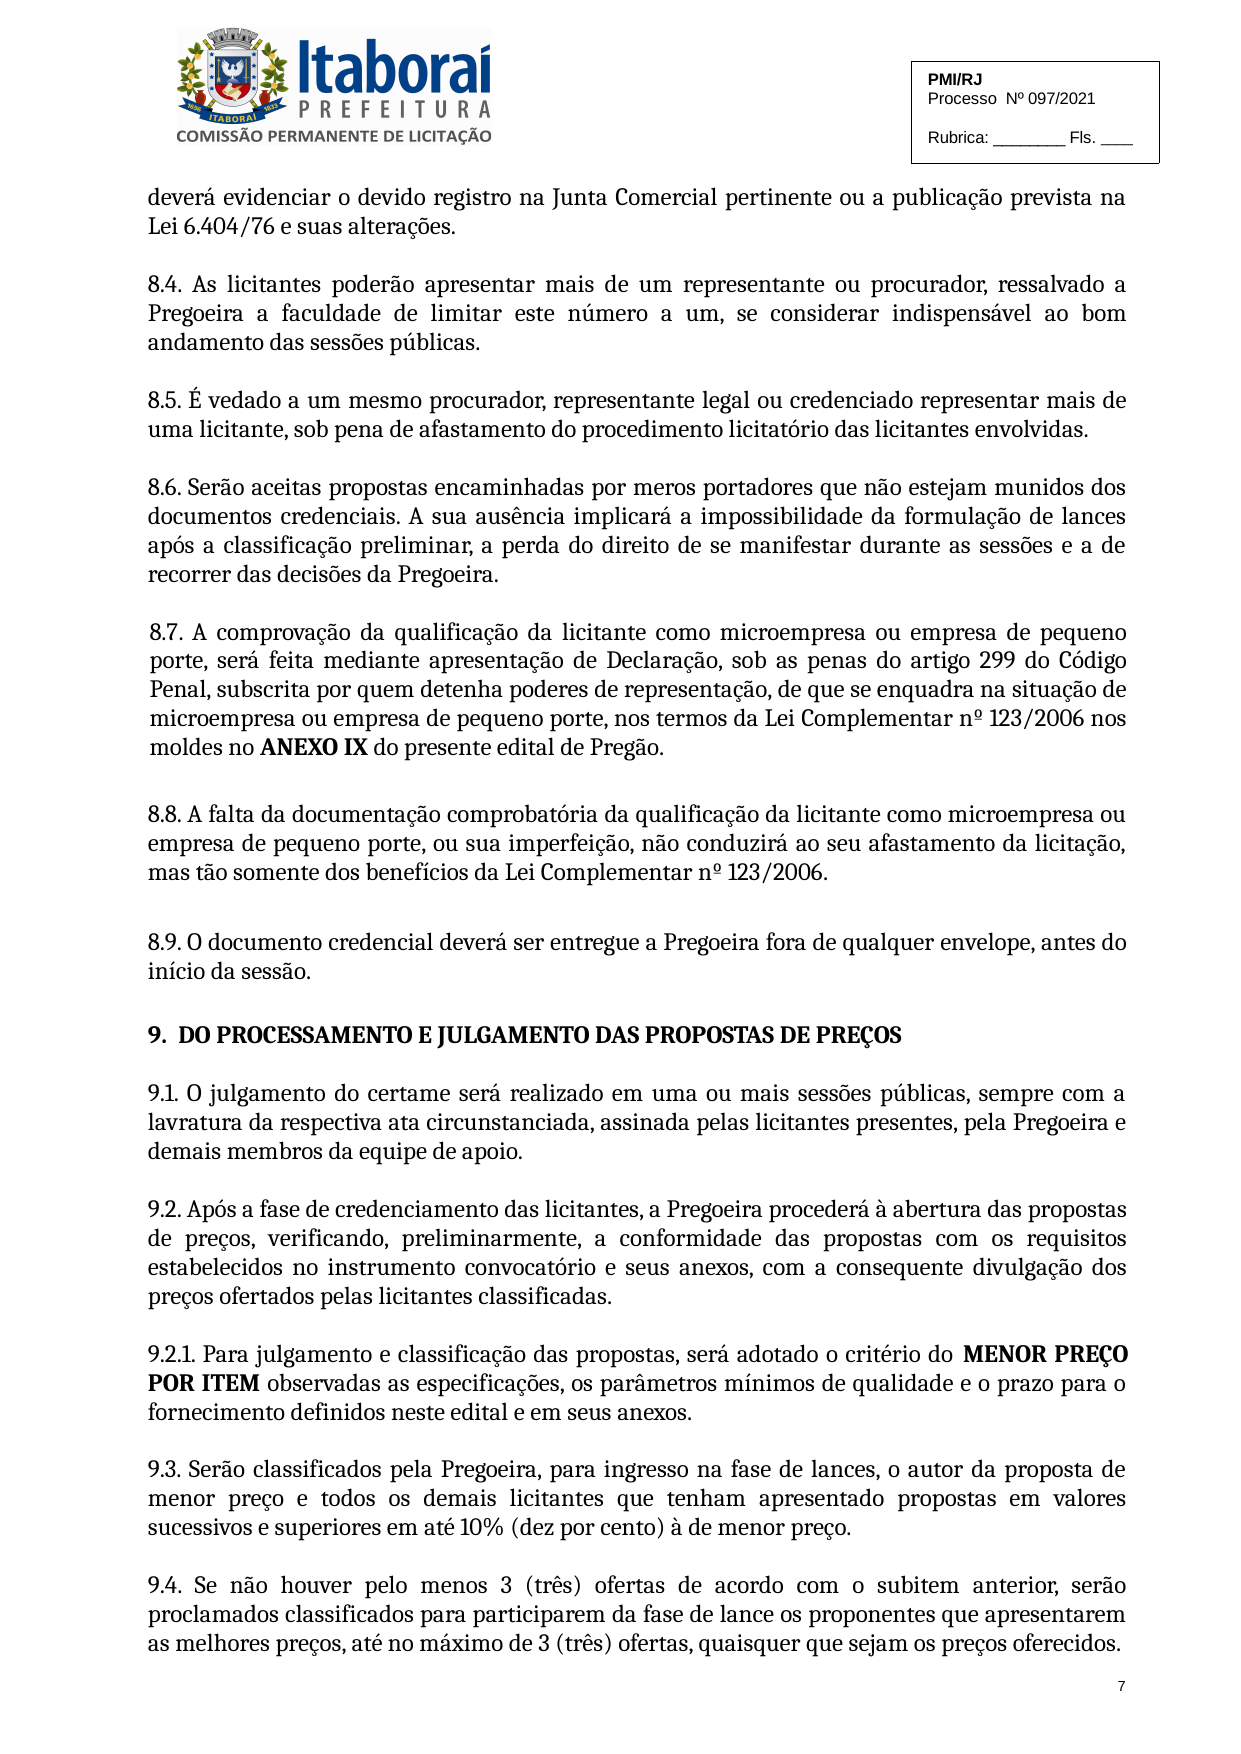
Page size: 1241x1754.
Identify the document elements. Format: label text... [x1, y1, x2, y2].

text deverá evidenciar o devido registro na Junta Comercial pertinente ou a publicação prevista na Lei 6.404/76 e suas alterações. [148, 183, 1128, 241]
text 8.5. É vedado a um mesmo procurador, representante legal ou credenciado representar mais de uma licitante, sob pena de afastamento do procedimento licitatório das licitantes envolvidas. [148, 386, 1128, 444]
text 8.7. A comprovação da qualificação da licitante como microempresa ou empresa de pequeno porte, será feita mediante apresentação de Declaração, sob as penas do artigo 299 do Código Penal, subscrita por quem detenha poderes de representação, de que se enquadra na situação de microempresa ou empresa de pequeno porte, nos termos da Lei Complementar nº 123/2006 nos moldes no ANEXO IX do presente edital de Pregão. [149, 617, 1128, 762]
picture [176, 27, 492, 146]
text 8.4. As licitantes poderão apresentar mais de um representante ou procurador, ressalvado a Pregoeira a faculdade de limitar este número a um, se considerar indispensável ao bom andamento das sessões públicas. [148, 270, 1128, 357]
text 9.2.1. Para julgamento e classificação das propostas, será adotado o critério do MENOR PREÇO POR ITEM observadas as especificações, os parâmetros mínimos de qualidade e o prazo para o fornecimento definidos neste edital e em seus anexos. [148, 1339, 1128, 1426]
text 9. DO PROCESSAMENTO E JULGAMENTO DAS PROPOSTAS DE PREÇOS [148, 1021, 1128, 1050]
text 8.8. A falta da documentação comprobatória da qualificação da licitante como microempresa ou empresa de pequeno porte, ou sua imperfeição, não conduzirá ao seu afastamento da licitação, mas tão somente dos benefícios da Lei Complementar nº 123/2006. [148, 799, 1128, 886]
text 8.9. O documento credencial deverá ser entregue a Pregoeira fora de qualquer envelope, antes do início da sessão. [148, 928, 1128, 986]
text 9.2. Após a fase de credenciamento das licitantes, a Pregoeira procederá à abertura das propostas de preços, verificando, preliminarmente, a conformidade das propostas com os requisitos estabelecidos no instrumento convocatório e seus anexos, com a consequente divulgação dos preços ofertados pelas licitantes classificadas. [148, 1195, 1128, 1311]
text 8.6. Serão aceitas propostas encaminhadas por meros portadores que não estejam munidos dos documentos credenciais. A sua ausência implicará a impossibilidade da formulação de lances após a classificação preliminar, a perda do direito de se manifestar durante as sessões e a de recorrer das decisões da Pregoeira. [148, 473, 1128, 588]
text 9.3. Serão classificados pela Pregoeira, para ingresso na fase de lances, o autor da proposta de menor preço e todos os demais licitantes que tenham apresentado propostas em valores sucessivos e superiores em até 10% (dez por cento) à de menor preço. [148, 1455, 1128, 1542]
text 9.1. O julgamento do certame será realizado em uma ou mais sessões públicas, sempre com a lavratura da respectiva ata circunstanciada, assinada pelas licitantes presentes, pela Pregoeira e demais membros da equipe de apoio. [148, 1079, 1128, 1166]
text 9.4. Se não houver pelo menos 3 (três) ofertas de acordo com o subitem anterior, serão proclamados classificados para participarem da fase de lance os proponentes que apresentarem as melhores preços, até no máximo de 3 (três) ofertas, quaisquer que sejam os preços oferecidos. [148, 1571, 1128, 1658]
